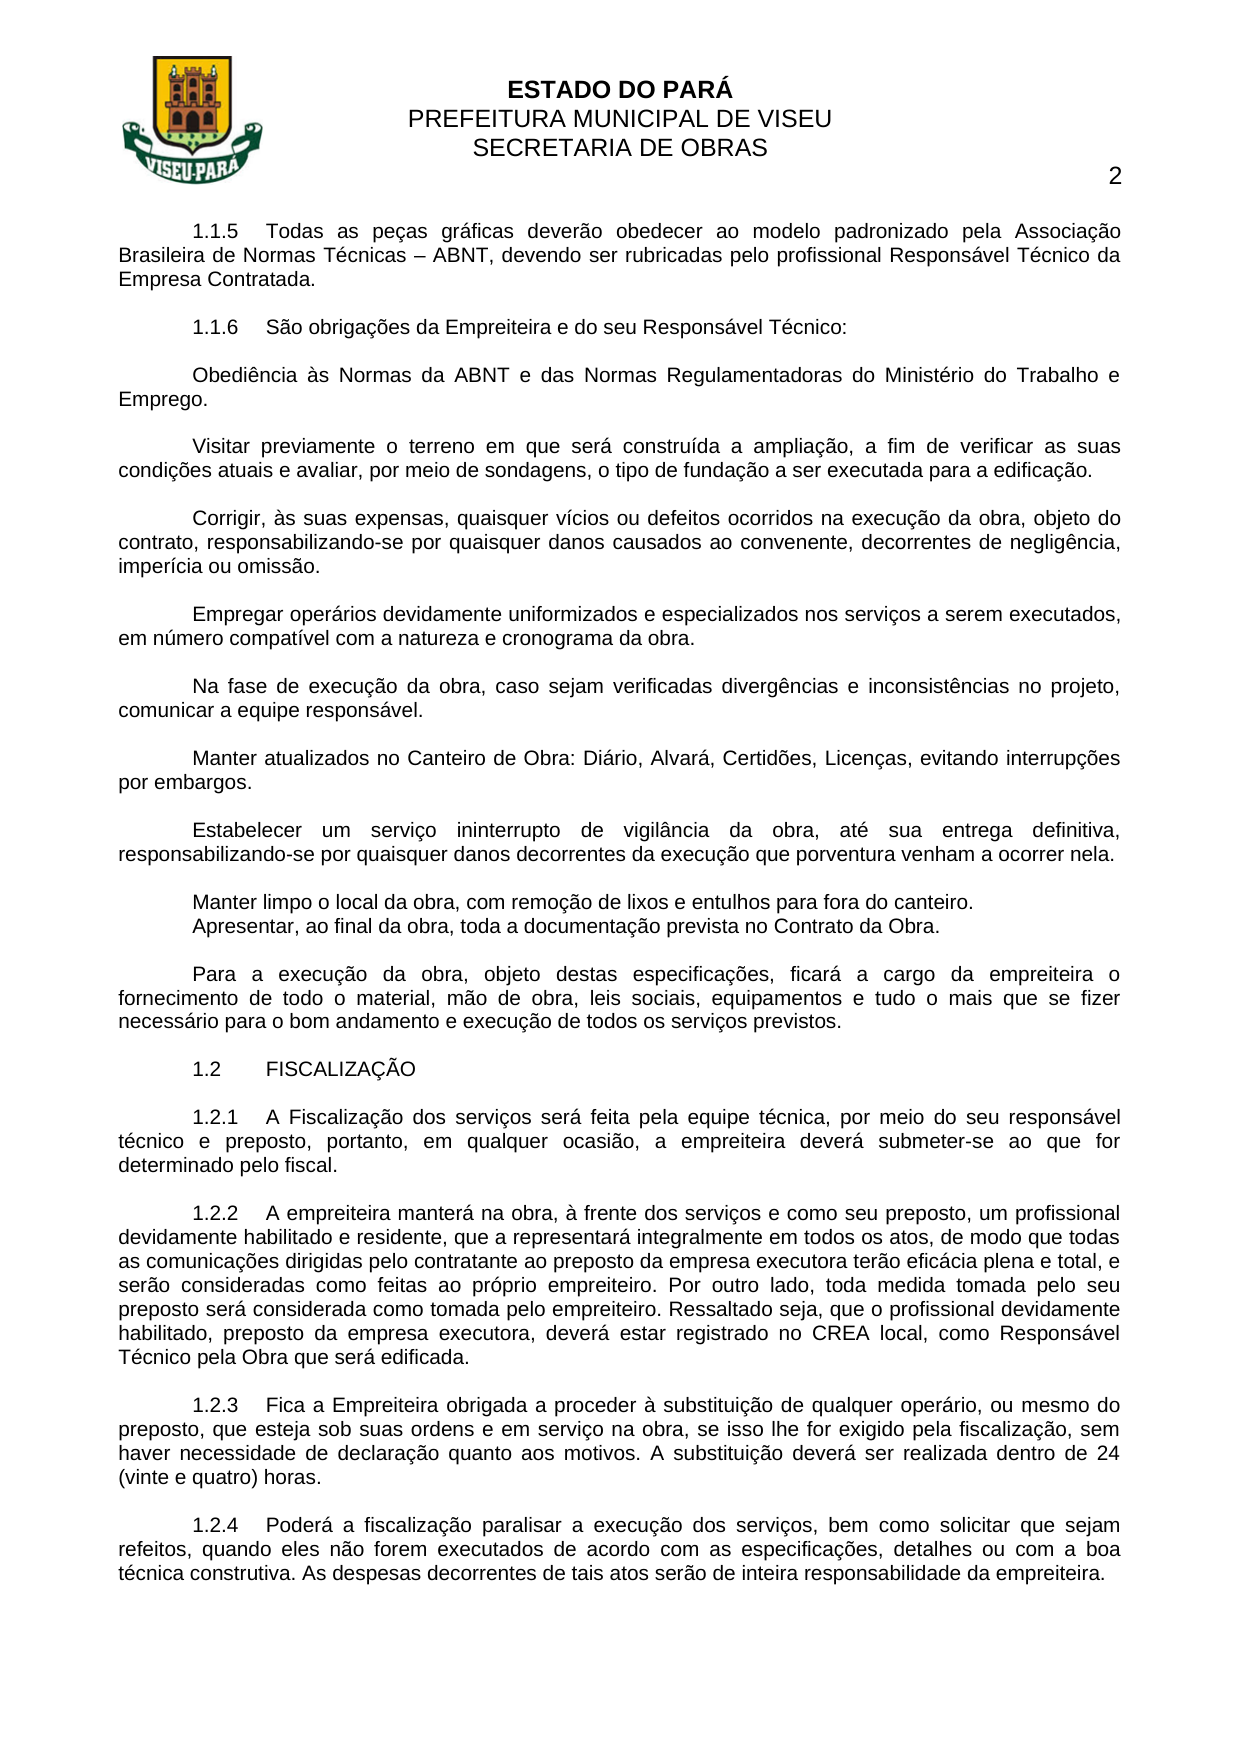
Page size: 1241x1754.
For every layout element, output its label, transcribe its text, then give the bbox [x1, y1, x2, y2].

text Para a execução da obra, objeto destas especificações, ficará a cargo da empreiteira o fornecimento de todo o material, mão de obra, leis sociais, equipamentos e tudo o mais que se fizer necessário para o bom andamento e execução de todos os serviços previstos. [118, 961, 1122, 1033]
text Empregar operários devidamente uniformizados e especializados nos serviços a serem executados, em número compatível com a natureza e cronograma da obra. [118, 602, 1122, 650]
subtitle A empreiteira manterá na obra, à frente dos serviços e como seu preposto, um profissional devidamente habilitado e residente, que a representará integralmente em todos os atos, de modo que todas as comunicações dirigidas pelo contratante ao preposto da empresa executora terão eficácia plena e total, e serão consideradas como feitas ao próprio empreiteiro. Por outro lado, toda medida tomada pelo seu preposto será considerada como tomada pelo empreiteiro. Ressaltado seja, que o profissional devidamente habilitado, preposto da empresa executora, deverá estar registrado no CREA local, como Responsável Técnico pela Obra que será edificada. [118, 1201, 1122, 1369]
subtitle FISCALIZAÇÃO [118, 1057, 1122, 1081]
text Corrigir, às suas expensas, quaisquer vícios ou defeitos ocorridos na execução da obra, objeto do contrato, responsabilizando-se por quaisquer danos causados ao convenente, decorrentes de negligência, imperícia ou omissão. [118, 506, 1122, 578]
subtitle São obrigações da Empreiteira e do seu Responsável Técnico: [118, 314, 1122, 338]
picture [122, 56, 264, 185]
text Obediência às Normas da ABNT e das Normas Regulamentadoras do Ministério do Trabalho e Emprego. [118, 362, 1122, 410]
text Apresentar, ao final da obra, toda a documentação prevista no Contrato da Obra. [118, 913, 1122, 937]
text Visitar previamente o terreno em que será construída a ampliação, a fim de verificar as suas condições atuais e avaliar, por meio de sondagens, o tipo de fundação a ser executada para a edificação. [118, 434, 1122, 482]
text Manter atualizados no Canteiro de Obra: Diário, Alvará, Certidões, Licenças, evitando interrupções por embargos. [118, 746, 1122, 794]
text Na fase de execução da obra, caso sejam verificadas divergências e inconsistências no projeto, comunicar a equipe responsável. [118, 674, 1122, 722]
subtitle Poderá a fiscalização paralisar a execução dos serviços, bem como solicitar que sejam refeitos, quando eles não forem executados de acordo com as especificações, detalhes ou com a boa técnica construtiva. As despesas decorrentes de tais atos serão de inteira responsabilidade da empreiteira. [118, 1512, 1122, 1584]
subtitle A Fiscalização dos serviços será feita pela equipe técnica, por meio do seu responsável técnico e preposto, portanto, em qualquer ocasião, a empreiteira deverá submeter-se ao que for determinado pelo fiscal. [118, 1105, 1122, 1177]
subtitle Fica a Empreiteira obrigada a proceder à substituição de qualquer operário, ou mesmo do preposto, que esteja sob suas ordens e em serviço na obra, se isso lhe for exigido pela fiscalização, sem haver necessidade de declaração quanto aos motivos. A substituição deverá ser realizada dentro de 24 (vinte e quatro) horas. [118, 1393, 1122, 1488]
text Estabelecer um serviço ininterrupto de vigilância da obra, até sua entrega definitiva, responsabilizando-se por quaisquer danos decorrentes da execução que porventura venham a ocorrer nela. [118, 818, 1122, 866]
subtitle Todas as peças gráficas deverão obedecer ao modelo padronizado pela Associação Brasileira de Normas Técnicas – ABNT, devendo ser rubricadas pelo profissional Responsável Técnico da Empresa Contratada. [118, 219, 1122, 291]
text Manter limpo o local da obra, com remoção de lixos e entulhos para fora do canteiro. [118, 889, 1122, 913]
